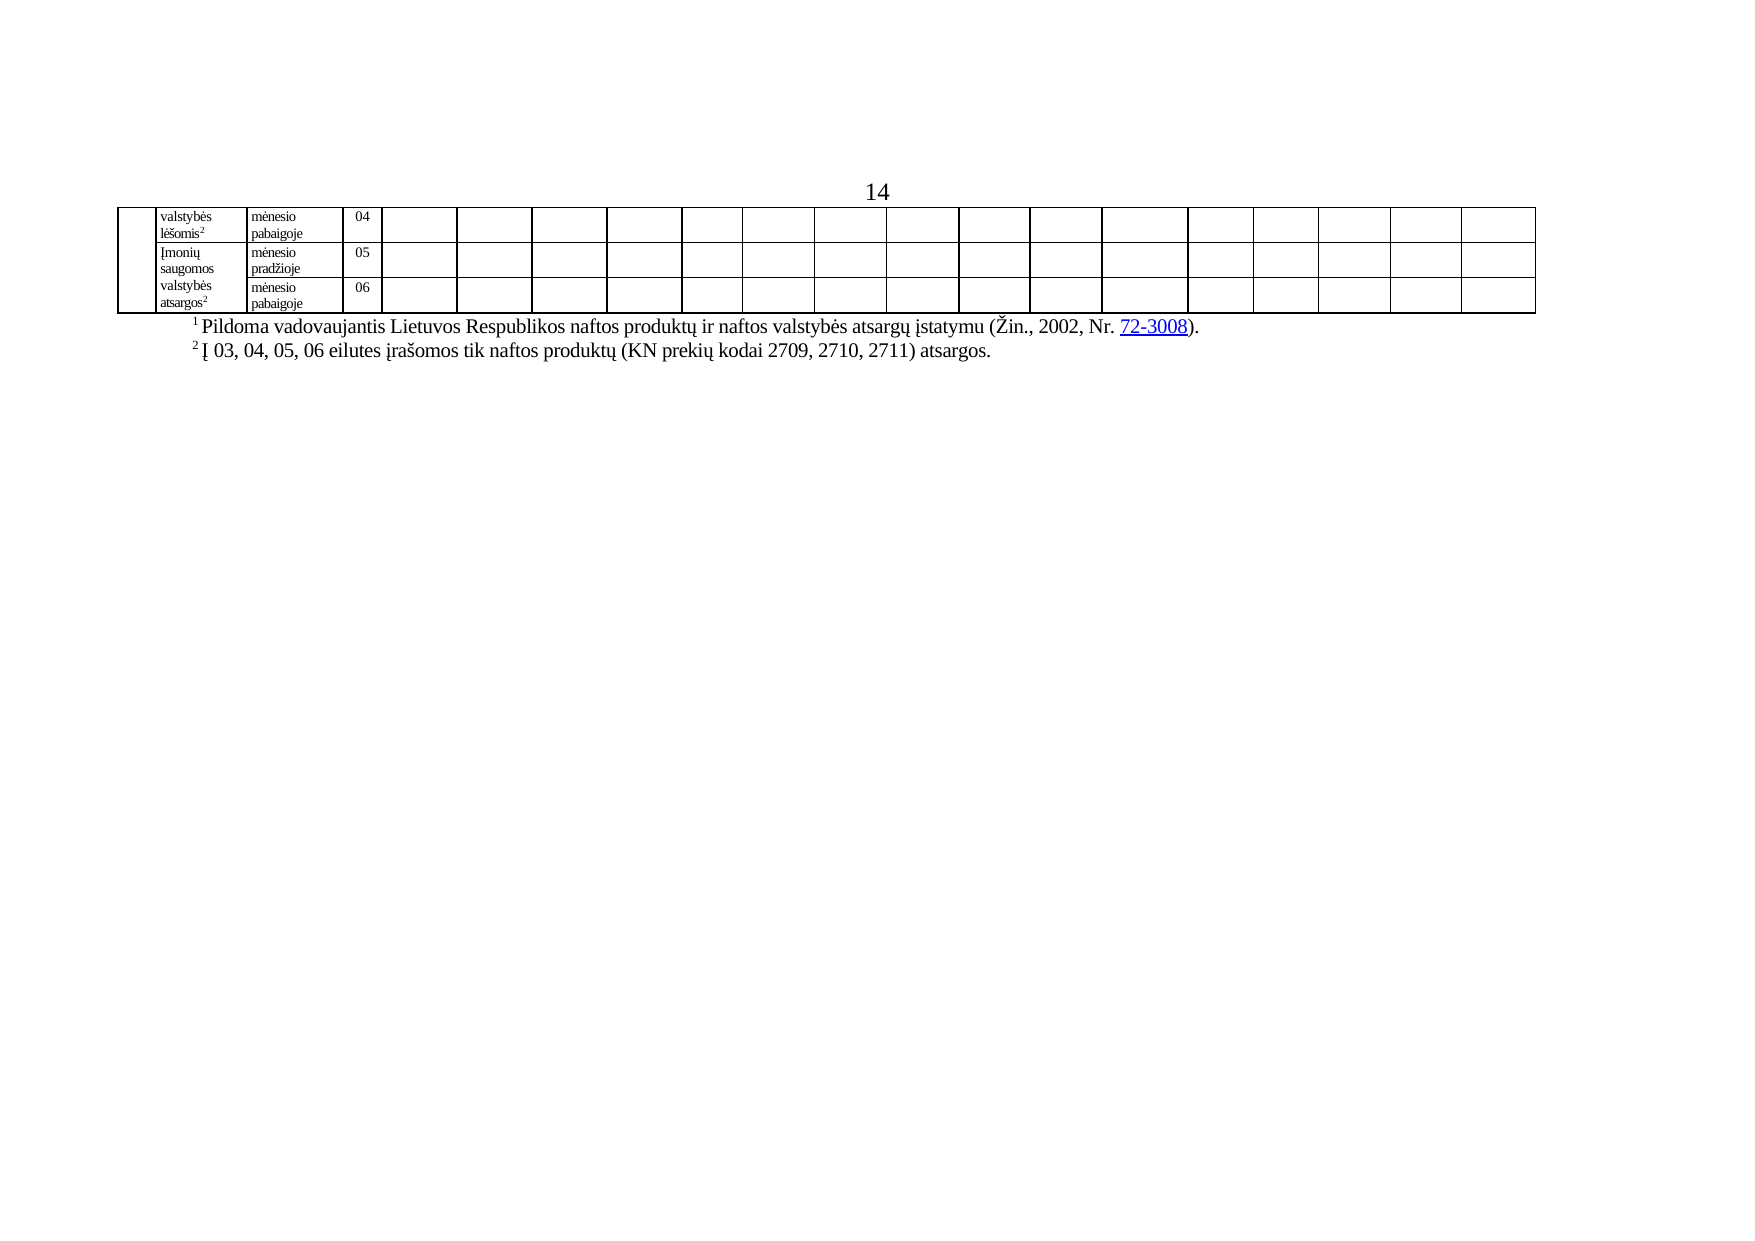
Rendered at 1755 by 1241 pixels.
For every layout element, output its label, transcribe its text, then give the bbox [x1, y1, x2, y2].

table_cell [815, 243, 886, 277]
table_cell Įmonių saugomos valstybės atsargos2 [157, 243, 246, 312]
table_cell [458, 208, 531, 242]
table_cell [533, 243, 606, 277]
table_cell 06 [344, 278, 381, 312]
table_cell [1031, 278, 1101, 312]
table_cell [458, 243, 531, 277]
table_cell [1391, 243, 1461, 277]
table_cell [887, 243, 958, 277]
table_cell [533, 208, 606, 242]
table_cell [1319, 278, 1390, 312]
table_cell [1319, 208, 1390, 242]
table_cell [683, 208, 742, 242]
table_cell [1189, 278, 1253, 312]
table_cell [960, 278, 1029, 312]
text 1 Pildoma vadovaujantis Lietuvos Respublikos naftos produktų ir naftos valstybės atsargų įstatymu (Žin., 2002, Nr. 72-3008). [118, 313, 1636, 338]
table_cell [1031, 243, 1101, 277]
table_cell 04 [344, 208, 381, 242]
table_cell [815, 208, 886, 242]
table_cell [1462, 278, 1535, 312]
table_cell [743, 208, 814, 242]
table_cell iš jų [119, 208, 155, 312]
table_cell [1031, 208, 1101, 242]
table_cell [1391, 208, 1461, 242]
table_cell [1103, 208, 1187, 242]
table_cell [1103, 243, 1187, 277]
table_cell [743, 278, 814, 312]
table_cell [887, 208, 958, 242]
table_cell [533, 278, 606, 312]
table_cell [1189, 243, 1253, 277]
table_cell [383, 208, 456, 242]
table_cell [1254, 243, 1318, 277]
table_cell [960, 243, 1029, 277]
table_cell [1462, 208, 1535, 242]
table_cell [815, 278, 886, 312]
table_cell [960, 208, 1029, 242]
table_cell [1254, 278, 1318, 312]
table_cell [608, 243, 681, 277]
table_cell [1391, 278, 1461, 312]
table_cell [743, 243, 814, 277]
table_cell [608, 208, 681, 242]
table_cell [608, 278, 681, 312]
table_cell [1319, 243, 1390, 277]
table_cell [887, 278, 958, 312]
table_cell [683, 243, 742, 277]
table_cell [383, 278, 456, 312]
table_cell [1189, 208, 1253, 242]
table_cell 05 [344, 243, 381, 277]
table_cell [458, 278, 531, 312]
table_cell [383, 243, 456, 277]
table_cell [1254, 208, 1318, 242]
table_cell [1103, 278, 1187, 312]
table_cell [683, 278, 742, 312]
table_cell [1462, 243, 1535, 277]
text 2 Į 03, 04, 05, 06 eilutes įrašomos tik naftos produktų (KN prekių kodai 2709, 2710, 2711) atsargos. [118, 338, 1636, 362]
